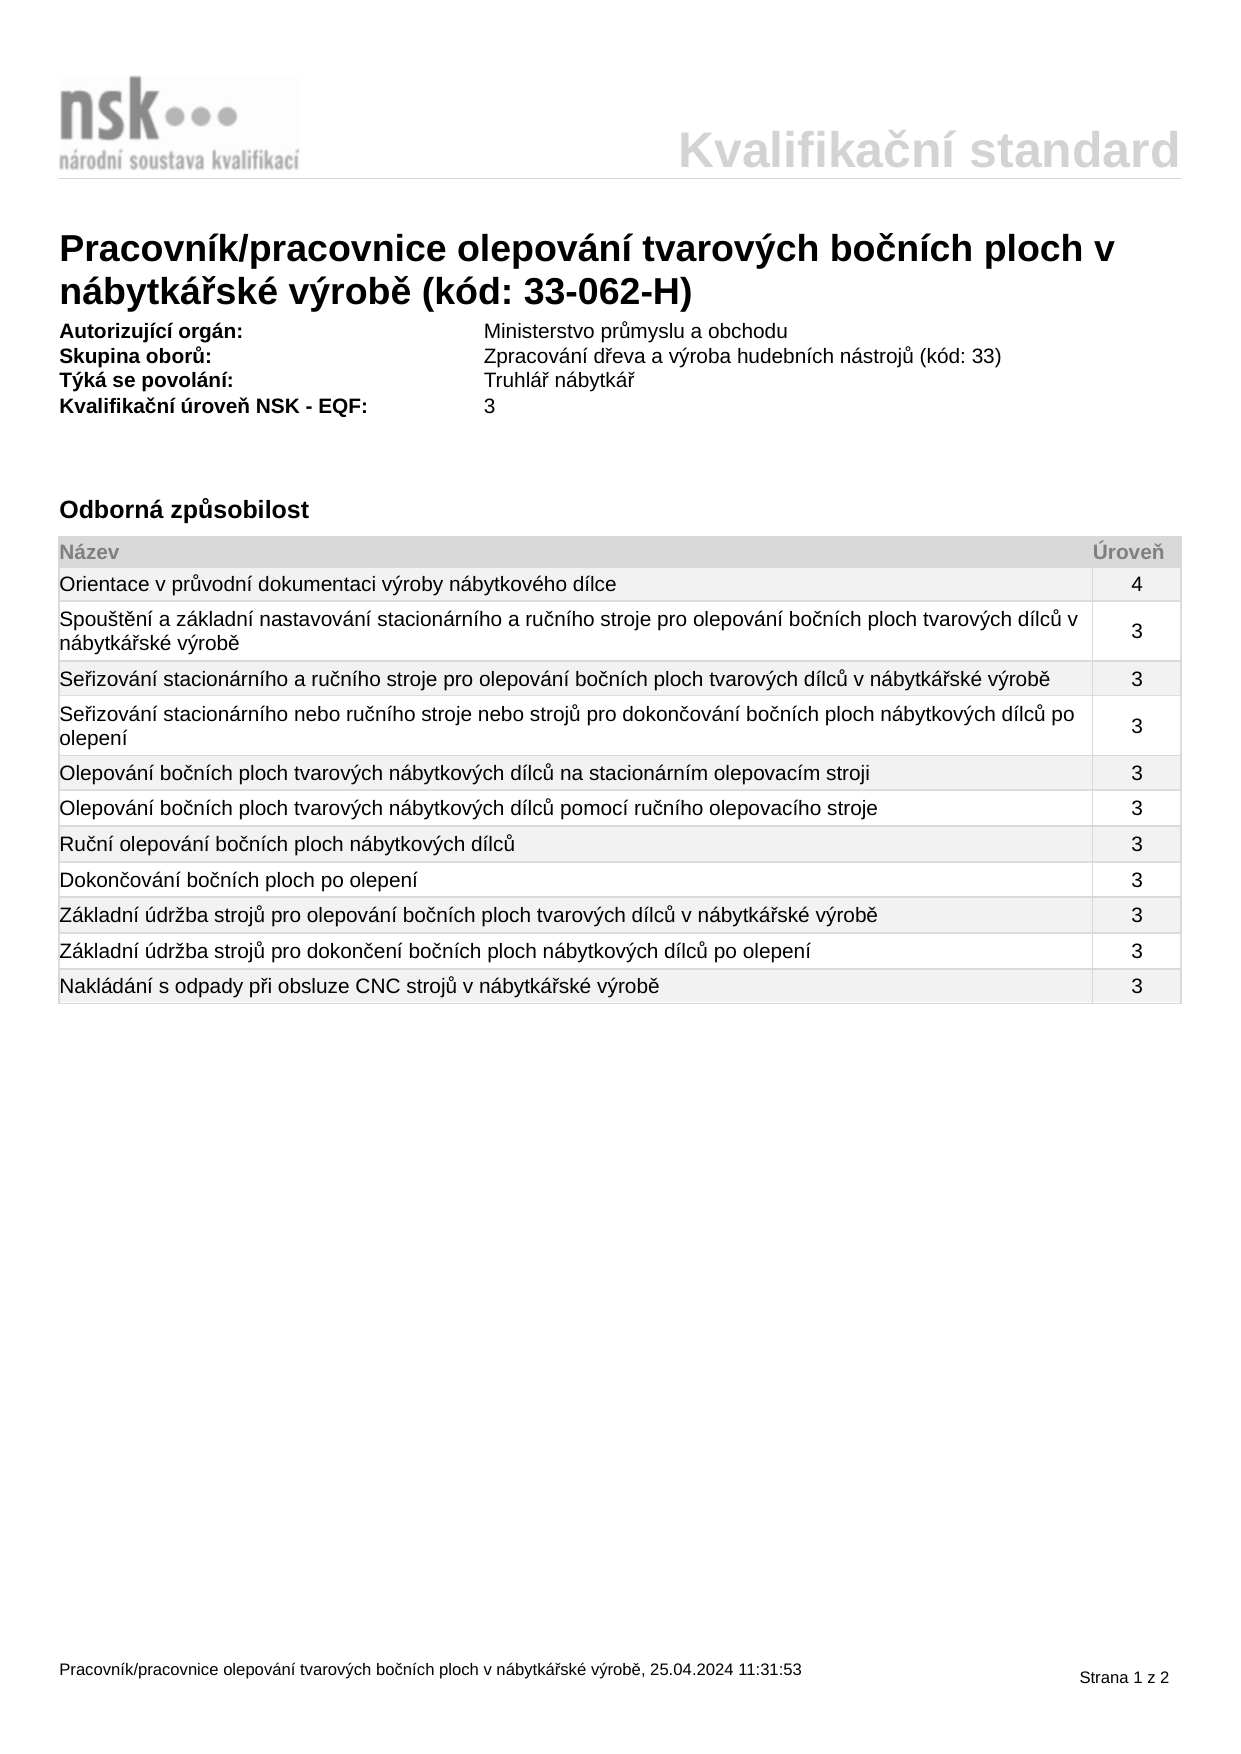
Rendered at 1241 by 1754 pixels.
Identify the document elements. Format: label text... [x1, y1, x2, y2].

table_cell Olepování bočních ploch tvarových nábytkových dílců pomocí ručního olepovacího stroje [60, 791, 1092, 825]
table_cell [59, 196, 483, 224]
table_cell 3 [1093, 791, 1180, 825]
table_cell Dokončování bočních ploch po olepení [60, 863, 1092, 896]
table_cell [1169, 524, 1181, 536]
table_cell [620, 418, 626, 489]
table_cell [1093, 1481, 1169, 1659]
table_cell [862, 1004, 1093, 1302]
table_cell Autorizující orgán: [59, 319, 483, 343]
table_cell [1093, 524, 1169, 536]
table_cell [862, 1481, 1093, 1659]
table_cell [59, 1004, 483, 1302]
table_cell Nakládání s odpady při obsluze CNC strojů v nábytkářské výrobě [60, 970, 1092, 1002]
table_cell [1169, 1004, 1181, 1302]
table_cell [1093, 1303, 1169, 1481]
table_cell [626, 1004, 862, 1302]
table_cell [1093, 313, 1169, 319]
table_cell 3 [1093, 602, 1180, 660]
table_cell [1169, 196, 1181, 224]
table_cell [59, 1303, 483, 1481]
table_cell 3 [1093, 756, 1180, 789]
table_cell [1093, 196, 1169, 224]
table_cell Strana 1 z 2 [862, 1660, 1169, 1696]
table_cell Pracovník/pracovnice olepování tvarových bočních ploch v nábytkářské výrobě, 25.04.2024 11:31:53 [59, 1660, 862, 1696]
table_cell [626, 418, 862, 489]
table_cell Spouštění a základní nastavování stacionárního a ručního stroje pro olepování bočních ploch tvarových dílců v nábytkářské výrobě [60, 602, 1092, 660]
table_cell [484, 1303, 620, 1481]
table_cell 3 [484, 394, 1181, 417]
table_cell Kvalifikační úroveň NSK - EQF: [59, 394, 483, 417]
table_cell [620, 524, 626, 536]
table_cell [59, 1481, 483, 1659]
table_cell Ministerstvo průmyslu a obchodu [484, 319, 1181, 344]
table_cell [1169, 1660, 1181, 1696]
table_cell Zpracování dřeva a výroba hudebních nástrojů (kód: 33) [484, 344, 1181, 368]
table_cell [862, 418, 1093, 489]
table_cell [626, 1481, 862, 1659]
table_cell [626, 313, 862, 319]
table_cell [484, 418, 620, 489]
table_cell [626, 196, 862, 224]
table_cell [1169, 1481, 1181, 1659]
table_cell Odborná způsobilost [59, 490, 1181, 524]
table_cell [59, 179, 1181, 196]
table_cell [1093, 418, 1169, 489]
table_cell [484, 196, 620, 224]
table_cell [484, 313, 620, 319]
picture [58, 59, 621, 172]
table_cell Olepování bočních ploch tvarových nábytkových dílců na stacionárním olepovacím stroji [60, 756, 1092, 789]
table_cell Seřizování stacionárního nebo ručního stroje nebo strojů pro dokončování bočních ploch nábytkových dílců po olepení [60, 696, 1092, 755]
table_cell 4 [1093, 568, 1180, 600]
table_cell Základní údržba strojů pro dokončení bočních ploch nábytkových dílců po olepení [60, 934, 1092, 968]
table_cell [484, 524, 620, 536]
table_cell 3 [1093, 662, 1180, 695]
table_cell [620, 196, 626, 224]
table_cell Ruční olepování bočních ploch nábytkových dílců [60, 827, 1092, 861]
table_cell Základní údržba strojů pro olepování bočních ploch tvarových dílců v nábytkářské výrobě [60, 898, 1092, 932]
table_cell 3 [1093, 934, 1180, 968]
table_cell [626, 1303, 862, 1481]
table_cell [620, 1303, 626, 1481]
table_cell [484, 1004, 620, 1302]
table_cell [626, 524, 862, 536]
table_cell [620, 1004, 626, 1302]
table_cell [620, 1481, 626, 1659]
table_cell [59, 313, 483, 319]
table_cell 3 [1093, 863, 1180, 896]
table_cell Truhlář nábytkář [484, 368, 1181, 393]
table_cell [59, 172, 483, 178]
table_cell [484, 172, 620, 178]
table_cell [59, 524, 483, 536]
table_cell [59, 418, 483, 489]
table_cell 3 [1093, 898, 1180, 932]
table_cell Pracovník/pracovnice olepování tvarových bočních ploch v nábytkářské výrobě (kód: 33-062-H) [59, 224, 1181, 313]
table_cell Název [60, 538, 1092, 566]
table_header Kvalifikační standard [626, 59, 1181, 178]
table_cell [862, 196, 1093, 224]
table_cell 3 [1093, 696, 1180, 755]
table_header [621, 59, 626, 172]
table_cell [862, 1303, 1093, 1481]
table_cell [1169, 1303, 1181, 1481]
table_cell 3 [1093, 827, 1180, 861]
table_cell Orientace v průvodní dokumentaci výroby nábytkového dílce [60, 568, 1092, 600]
table_cell Seřizování stacionárního a ručního stroje pro olepování bočních ploch tvarových dílců v nábytkářské výrobě [60, 662, 1092, 695]
table_cell [862, 524, 1093, 536]
table_cell 3 [1093, 970, 1180, 1002]
table_cell [1169, 313, 1181, 319]
table_cell Úroveň [1093, 538, 1180, 566]
table_cell [1093, 1004, 1169, 1302]
table_cell [862, 313, 1093, 319]
table_cell [484, 1481, 620, 1659]
table_cell Týká se povolání: [59, 368, 483, 392]
table_cell [1169, 418, 1181, 489]
table_cell Skupina oborů: [59, 344, 483, 368]
